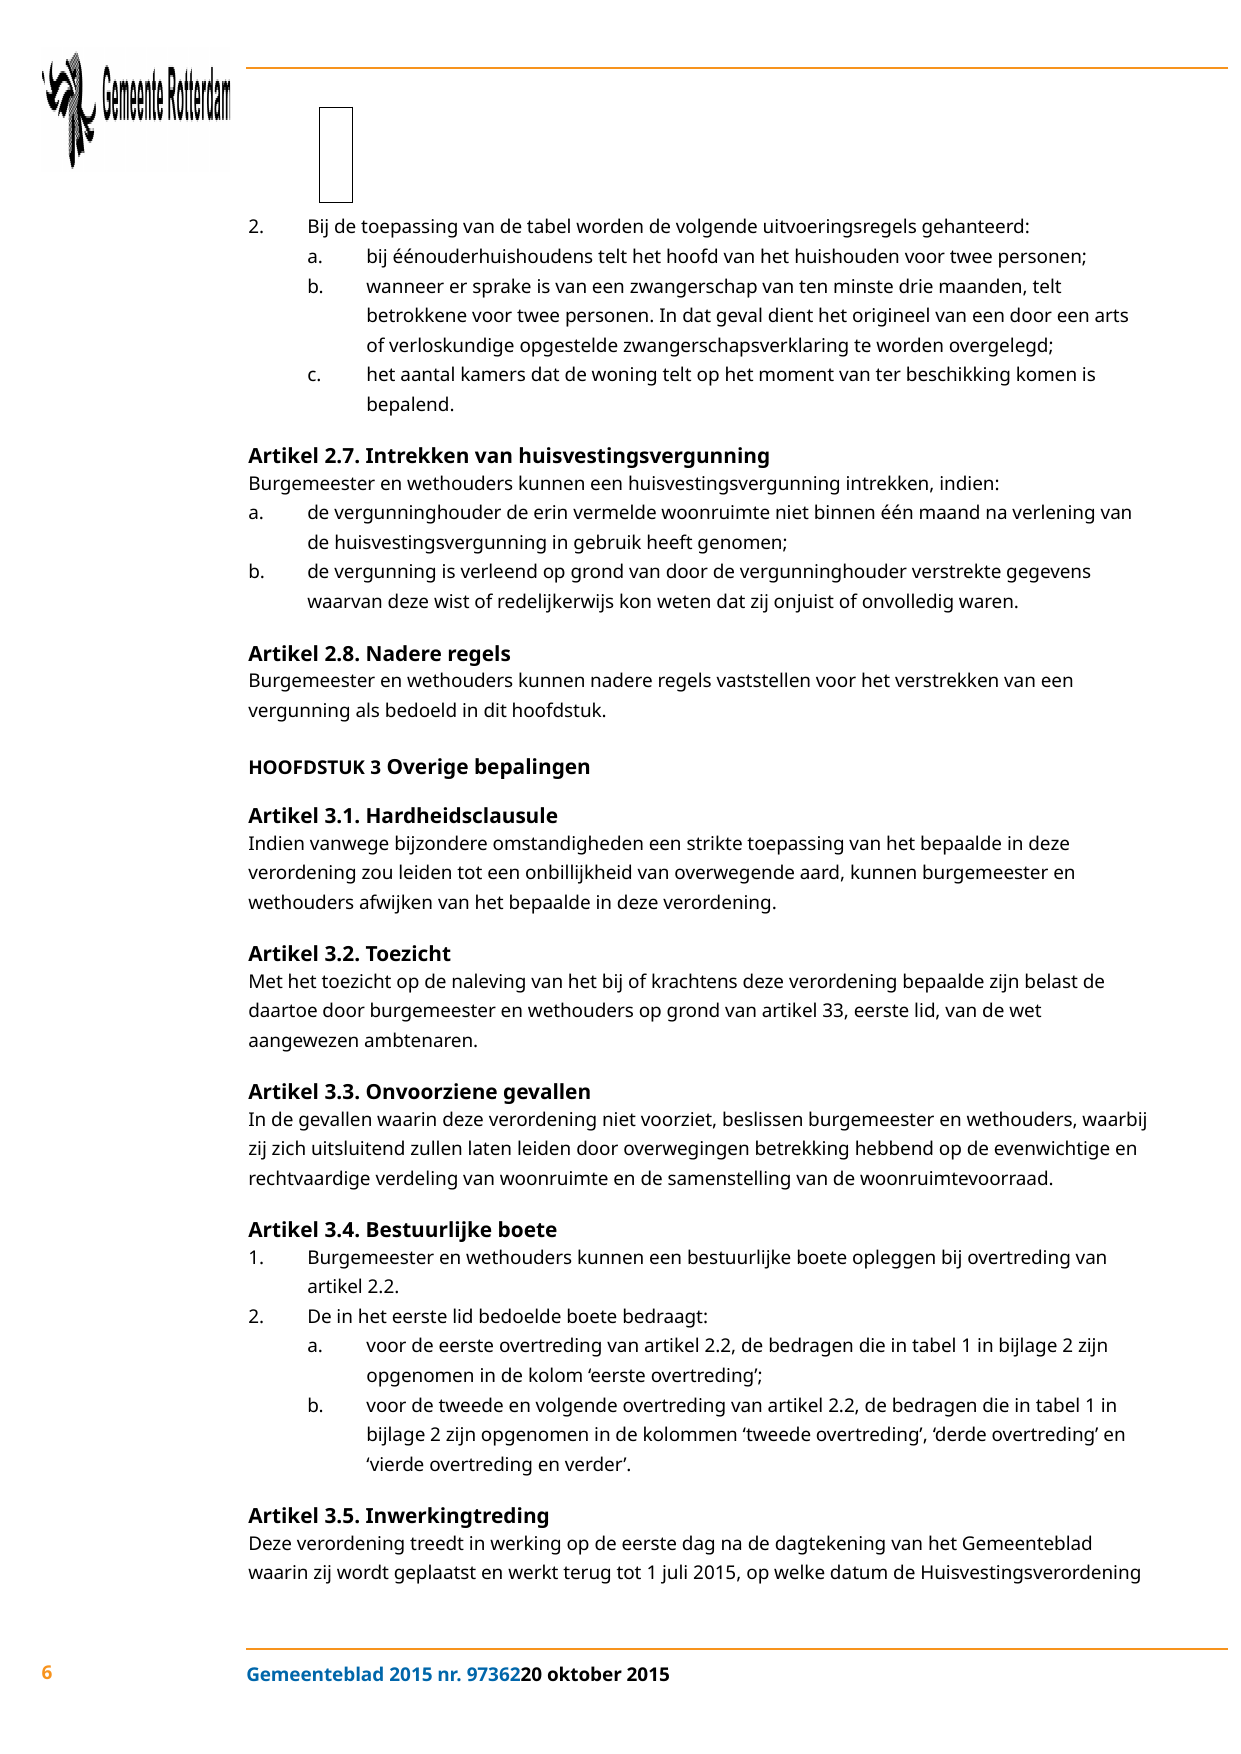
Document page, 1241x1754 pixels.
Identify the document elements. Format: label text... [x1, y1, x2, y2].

text Met het toezicht op de naleving van het bij of krachtens deze verordening bepaalde zijn belast de daartoe door burgemeester en wethouders op grond van artikel 33, eerste lid, van de wet aangewezen ambtenaren. [248, 968, 1152, 1053]
text Artikel 3.5. Inwerkingtreding [248, 1501, 1152, 1530]
text Deze verordening treedt in werking op de eerste dag na de dagtekening van het Gemeenteblad waarin zij wordt geplaatst en werkt terug tot 1 juli 2015, op welke datum de Huisvestingsverordening [248, 1530, 1152, 1585]
list Bij de toepassing van de tabel worden de volgende uitvoeringsregels gehanteerd: [248, 214, 1152, 239]
text Artikel 2.7. Intrekken van huisvestingsvergunning [248, 442, 1152, 470]
text Indien vanwege bijzondere omstandigheden een strikte toepassing van het bepaalde in deze verordening zou leiden tot een onbillijkheid van overwegende aard, kunnen burgemeester en wethouders afwijken van het bepaalde in deze verordening. [248, 830, 1152, 915]
text Artikel 3.2. Toezicht [248, 939, 1152, 968]
list voor de tweede en volgende overtreding van artikel 2.2, de bedragen die in tabel 1 in bijlage 2 zijn opgenomen in de kolommen ‘tweede overtreding’, ‘derde overtreding’ en ‘vierde overtreding en verder’. [307, 1392, 1152, 1477]
list Burgemeester en wethouders kunnen een bestuurlijke boete opleggen bij overtreding van artikel 2.2. [248, 1244, 1152, 1299]
list het aantal kamers dat de woning telt op het moment van ter beschikking komen is bepalend. [307, 362, 1152, 417]
text Artikel 3.1. Hardheidsclausule [248, 801, 1152, 830]
text Artikel 2.8. Nadere regels [248, 639, 1152, 667]
list voor de eerste overtreding van artikel 2.2, de bedragen die in tabel 1 in bijlage 2 zijn opgenomen in de kolom ‘eerste overtreding’; [307, 1333, 1152, 1388]
text Burgemeester en wethouders kunnen een huisvestingsvergunning intrekken, indien: [248, 470, 1152, 496]
text In de gevallen waarin deze verordening niet voorziet, beslissen burgemeester en wethouders, waarbij zij zich uitsluitend zullen laten leiden door overwegingen betrekking hebbend op de evenwichtige en rechtvaardige verdeling van woonruimte en de samenstelling van de woonruimtevoorraad. [248, 1106, 1152, 1191]
list de vergunninghouder de erin vermelde woonruimte niet binnen één maand na verlening van de huisvestingsvergunning in gebruik heeft genomen; [248, 499, 1152, 555]
table_header [328, 141, 332, 167]
list bij éénouderhuishoudens telt het hoofd van het huishouden voor twee personen; [307, 243, 1152, 269]
list wanneer er sprake is van een zwangerschap van ten minste drie maanden, telt betrokkene voor twee personen. In dat geval dient het origineel van een door een arts of verloskundige opgestelde zwangerschapsverklaring te worden overgelegd; [307, 273, 1152, 358]
text Artikel 3.3. Onvoorziene gevallen [248, 1077, 1152, 1106]
picture [41, 47, 231, 172]
text Artikel 3.4. Bestuurlijke boete [248, 1215, 1152, 1244]
text HOOFDSTUK 3 Overige bepalingen [248, 752, 1152, 781]
text Burgemeester en wethouders kunnen nadere regels vaststellen voor het verstrekken van een vergunning als bedoeld in dit hoofdstuk. [248, 667, 1152, 722]
list de vergunning is verleend op grond van door de vergunninghouder verstrekte gegevens waarvan deze wist of redelijkerwijs kon weten dat zij onjuist of onvolledig waren. [248, 559, 1152, 614]
list De in het eerste lid bedoelde boete bedraagt: [248, 1303, 1152, 1329]
